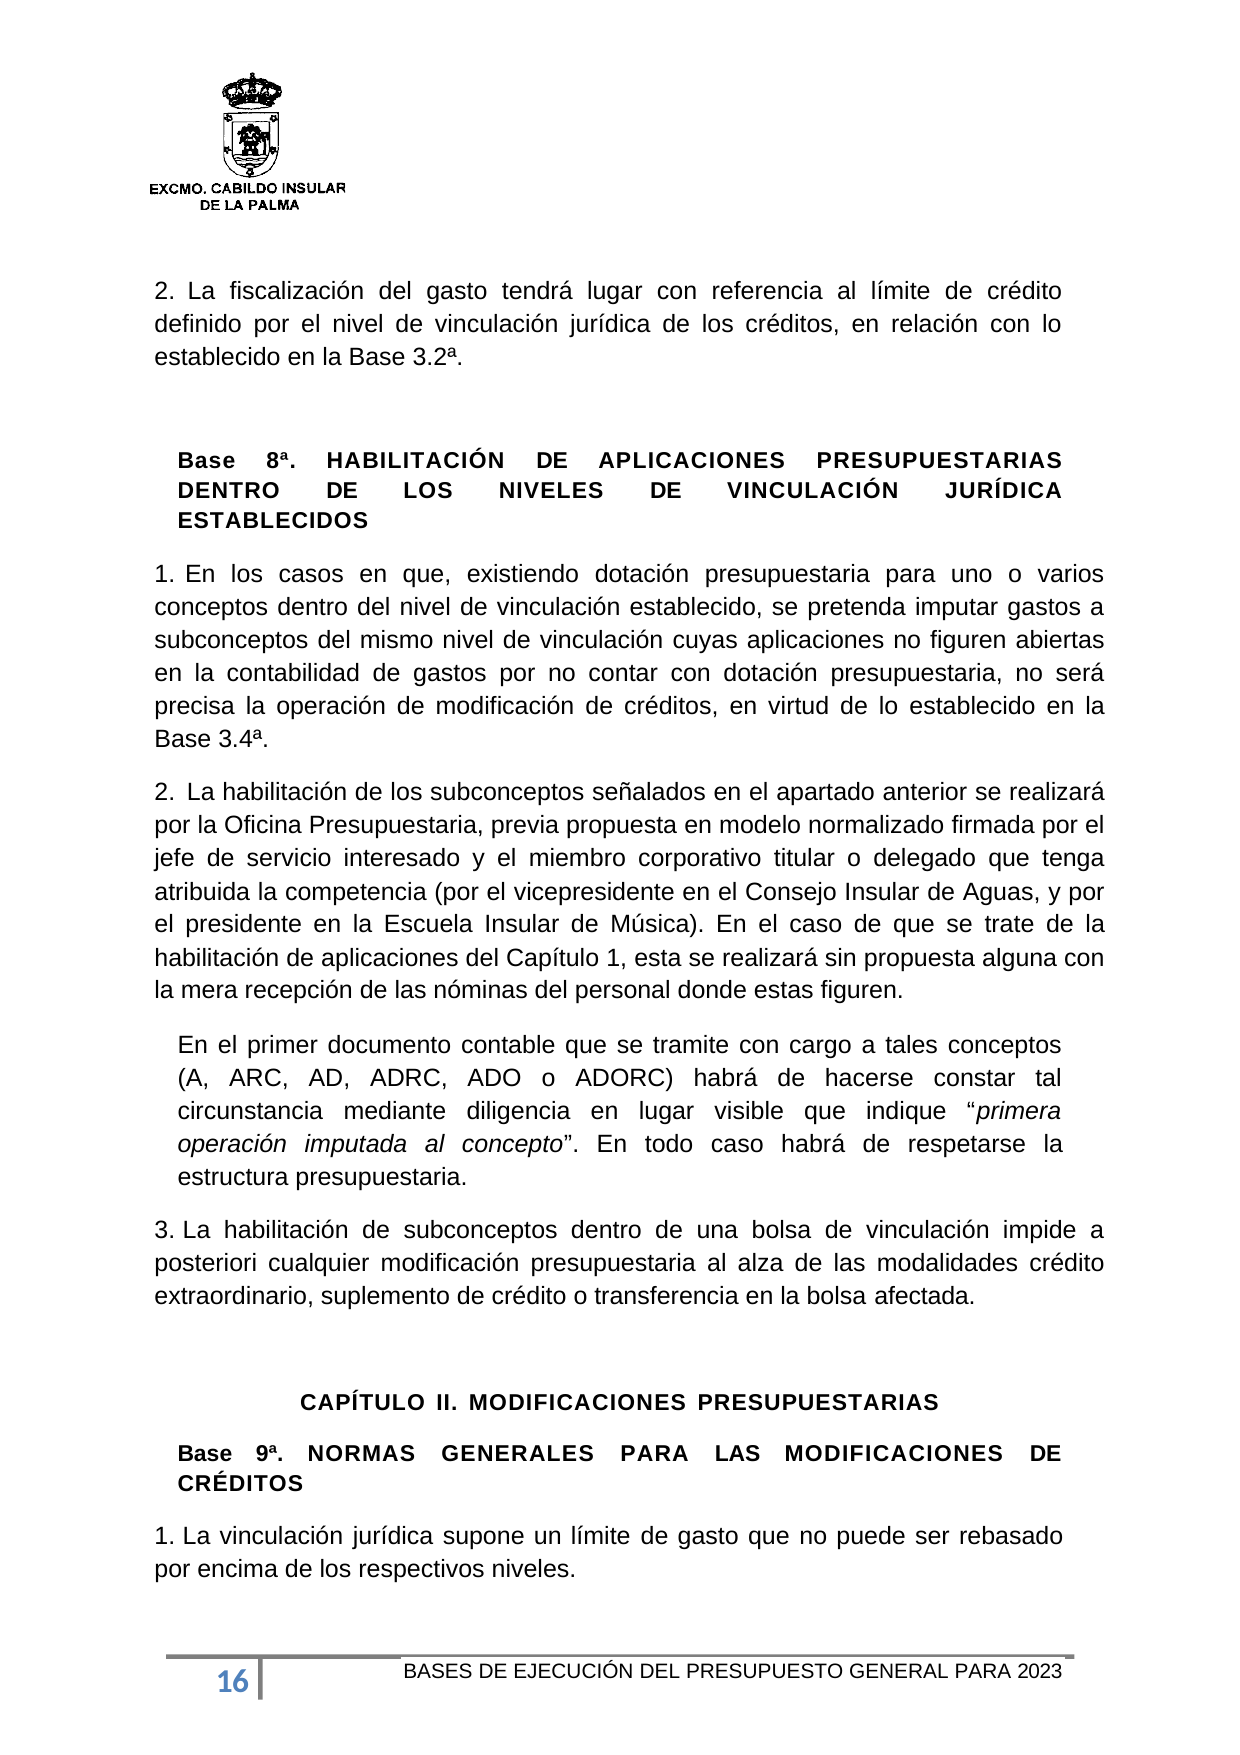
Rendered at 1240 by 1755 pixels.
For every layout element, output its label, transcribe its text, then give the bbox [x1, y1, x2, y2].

list La vinculación jurídica supone un límite de gasto que no puede ser rebasado por encima de los respectivos niveles. [154, 1521, 1063, 1583]
list La habilitación de subconceptos dentro de una bolsa de vinculación impide a posteriori cualquier modificación presupuestaria al alza de las modalidades crédito extraordinario, suplemento de crédito o transferencia en la bolsa afectada. [154, 1215, 1106, 1310]
list La fiscalización del gasto tendrá lugar con referencia al límite de crédito definido por el nivel de vinculación jurídica de los créditos, en relación con lo establecido en la Base 3.2ª. [154, 276, 1063, 371]
text Base 8ª. HABILITACIÓN DE APLICACIONES PRESUPUESTARIAS DENTRO DE LOS NIVELES DE VINCULACIÓN JURÍDICA ESTABLECIDOS [177, 447, 1062, 534]
list La habilitación de los subconceptos señalados en el apartado anterior se realizará por la Oficina Presupuestaria, previa propuesta en modelo normalizado firmada por el jefe de servicio interesado y el miembro corporativo titular o delegado que tenga atribuida la competencia (por el vicepresidente en el Consejo Insular de Aguas, y por el presidente en la Escuela Insular de Música). En el caso de que se trate de la habilitación de aplicaciones del Capítulo 1, esta se realizará sin propuesta alguna con la mera recepción de las nóminas del personal donde estas figuren. [154, 777, 1106, 1004]
text En el primer documento contable que se tramite con cargo a tales conceptos (A, ARC, AD, ADRC, ADO o ADORC) habrá de hacerse constar tal circunstancia mediante diligencia en lugar visible que indique “primera operación imputada al concepto”. En todo caso habrá de respetarse la estructura presupuestaria. [177, 1029, 1063, 1190]
list En los casos en que, existiendo dotación presupuestaria para uno o varios conceptos dentro del nivel de vinculación establecido, se pretenda imputar gastos a subconceptos del mismo nivel de vinculación cuyas aplicaciones no figuren abiertas en la contabilidad de gastos por no contar con dotación presupuestaria, no será precisa la operación de modificación de créditos, en virtud de lo establecido en la Base 3.4ª. [154, 559, 1106, 752]
text CAPÍTULO II. MODIFICACIONES PRESUPUESTARIAS [163, 1389, 1075, 1415]
text Base 9ª. NORMAS GENERALES PARA LAS MODIFICACIONES DE CRÉDITOS [177, 1440, 1062, 1496]
